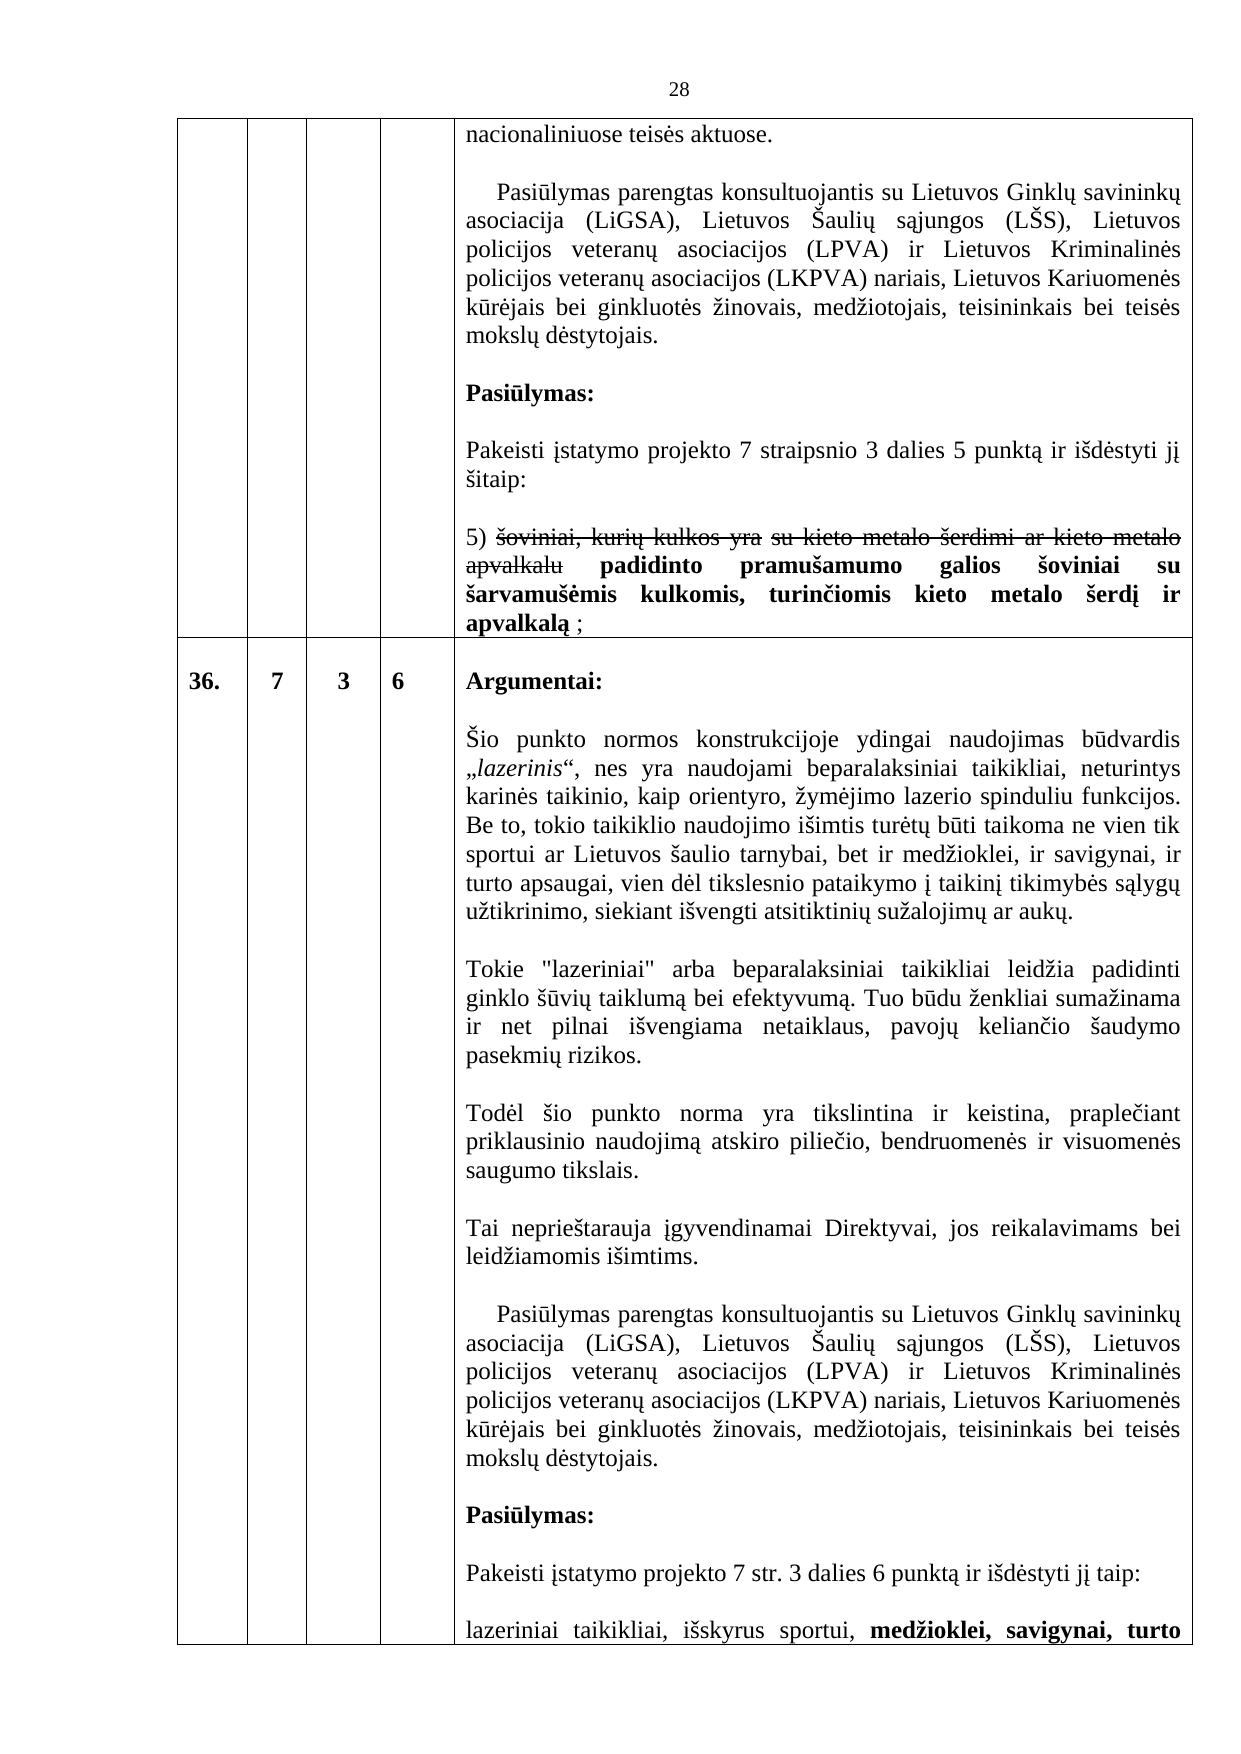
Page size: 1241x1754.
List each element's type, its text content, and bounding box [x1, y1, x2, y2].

table_cell 6 [381, 638, 454, 1644]
table_cell [381, 119, 454, 637]
table_cell [248, 119, 306, 637]
table_cell Argumentai: Šio punkto normos konstrukcijoje ydingai naudojimas būdvardis „lazerinis“, nes yra naudojami beparalaksiniai taikikliai, neturintys karinės taikinio, kaip orientyro, žymėjimo lazerio spinduliu funkcijos. Be to, tokio taikiklio naudojimo išimtis turėtų būti taikoma ne vien tik sportui ar Lietuvos šaulio tarnybai, bet ir medžioklei, ir savigynai, ir turto apsaugai, vien dėl tikslesnio pataikymo į taikinį tikimybės sąlygų užtikrinimo, siekiant išvengti atsitiktinių sužalojimų ar aukų. Tokie "lazeriniai" arba beparalaksiniai taikikliai leidžia padidinti ginklo šūvių taiklumą bei efektyvumą. Tuo būdu ženkliai sumažinama ir net pilnai išvengiama netaiklaus, pavojų keliančio šaudymo pasekmių rizikos. Todėl šio punkto norma yra tikslintina ir keistina, praplečiant priklausinio naudojimą atskiro piliečio, bendruomenės ir visuomenės saugumo tikslais. Tai neprieštarauja įgyvendinamai Direktyvai, jos reikalavimams bei leidžiamomis išimtims. Pasiūlymas parengtas konsultuojantis su Lietuvos Ginklų savininkų asociacija (LiGSA), Lietuvos Šaulių sąjungos (LŠS), Lietuvos policijos veteranų asociacijos (LPVA) ir Lietuvos Kriminalinės policijos veteranų asociacijos (LKPVA) nariais, Lietuvos Kariuomenės kūrėjais bei ginkluotės žinovais, medžiotojais, teisininkais bei teisės mokslų dėstytojais. Pasiūlymas: Pakeisti įstatymo projekto 7 str. 3 dalies 6 punktą ir išdėstyti jį taip: lazeriniai taikikliai, išskyrus sportui, medžioklei, savigynai, turto [455, 638, 1192, 1644]
table_cell 7 [248, 638, 306, 1644]
table_cell 36. [178, 638, 247, 1644]
table_cell [178, 119, 247, 637]
table_cell nacionaliniuose teisės aktuose. Pasiūlymas parengtas konsultuojantis su Lietuvos Ginklų savininkų asociacija (LiGSA), Lietuvos Šaulių sąjungos (LŠS), Lietuvos policijos veteranų asociacijos (LPVA) ir Lietuvos Kriminalinės policijos veteranų asociacijos (LKPVA) nariais, Lietuvos Kariuomenės kūrėjais bei ginkluotės žinovais, medžiotojais, teisininkais bei teisės mokslų dėstytojais. Pasiūlymas: Pakeisti įstatymo projekto 7 straipsnio 3 dalies 5 punktą ir išdėstyti jį šitaip: 5) šoviniai, kurių kulkos yra su kieto metalo šerdimi ar kieto metalo apvalkalu padidinto pramušamumo galios šoviniai su šarvamušėmis kulkomis, turinčiomis kieto metalo šerdį ir apvalkalą ; [455, 119, 1192, 637]
table_cell 3 [307, 638, 380, 1644]
table_cell [307, 119, 380, 637]
